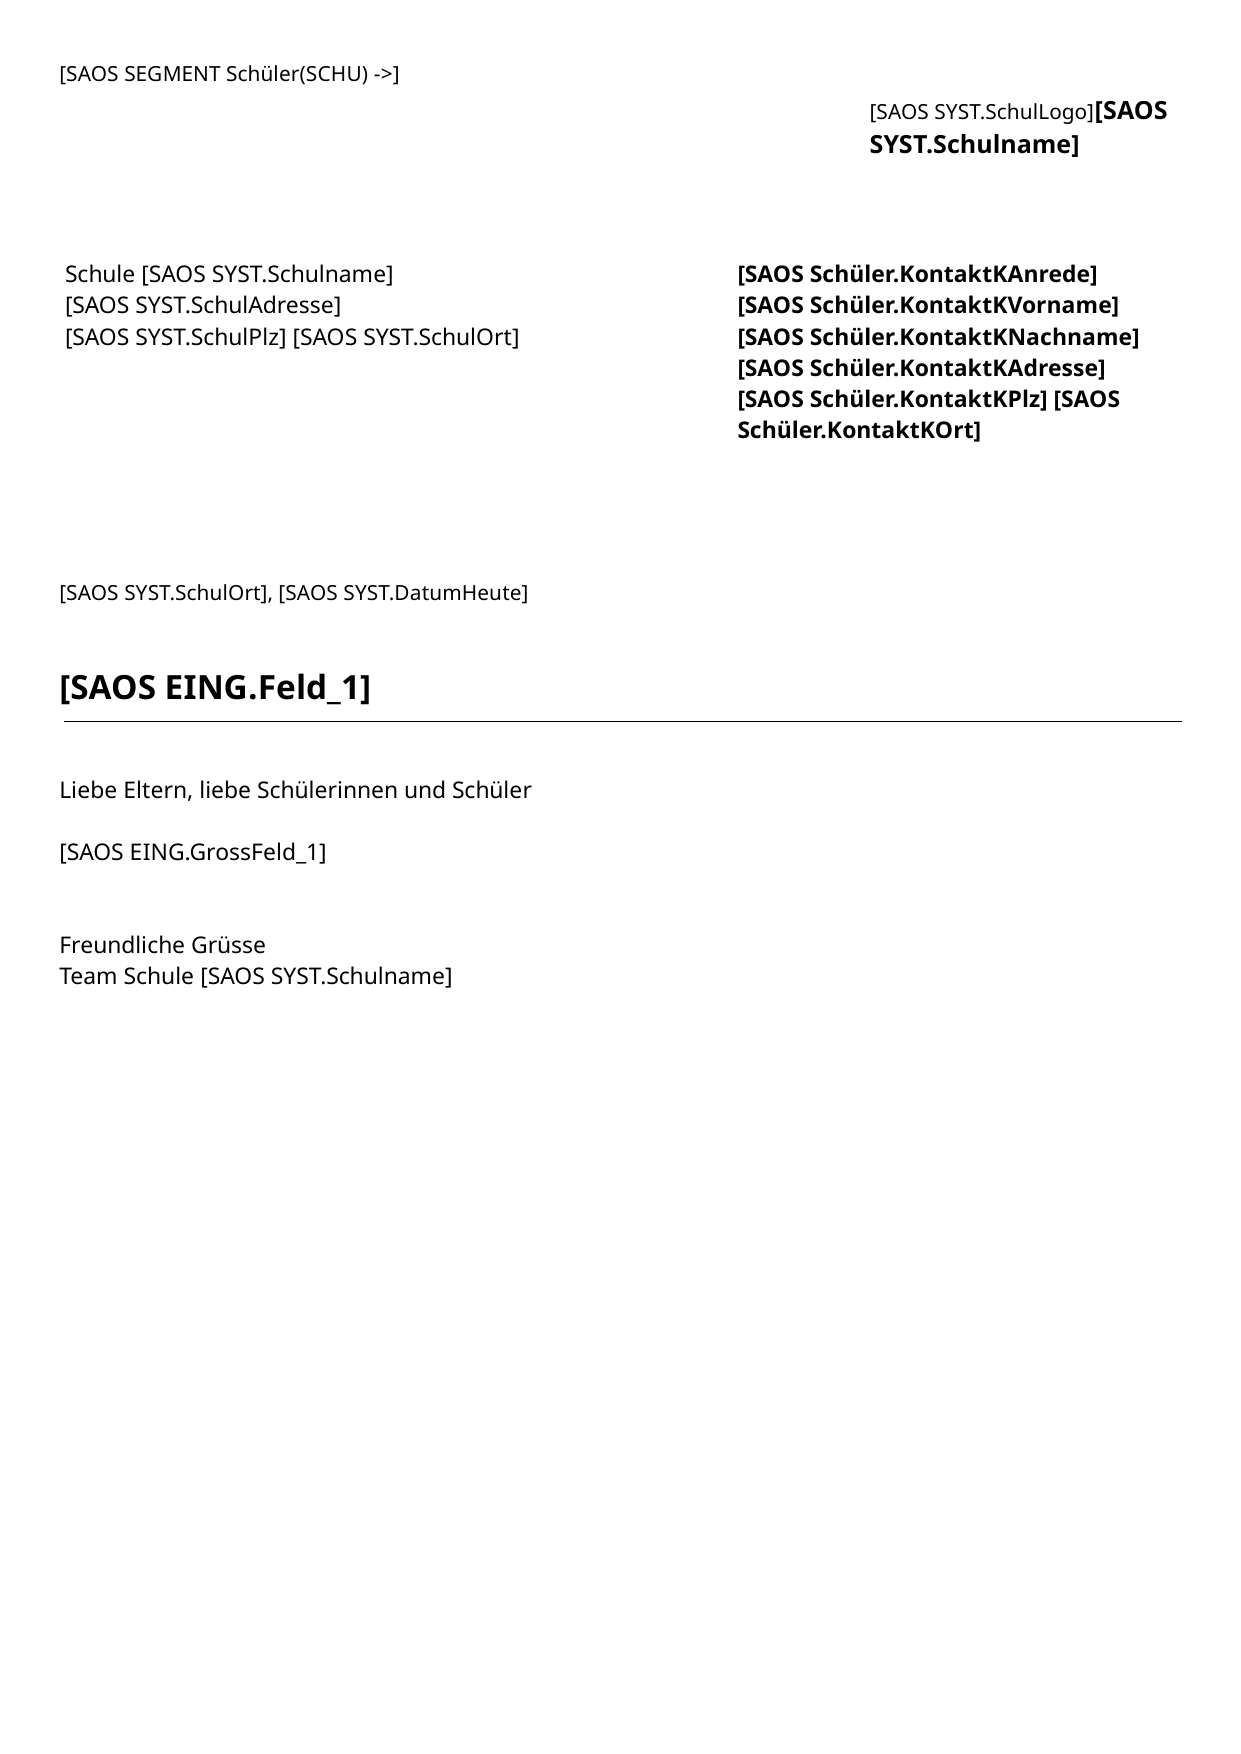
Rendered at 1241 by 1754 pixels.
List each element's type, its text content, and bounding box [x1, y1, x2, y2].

table_header [59, 88, 864, 167]
text [SAOS EING.Feld_1] [59, 663, 1181, 709]
text [SAOS SYST.SchulOrt], [SAOS SYST.DatumHeute] [59, 577, 1181, 606]
text Team Schule [SAOS SYST.Schulname] [59, 960, 1181, 991]
table_header Schule [SAOS SYST.Schulname] [SAOS SYST.SchulAdresse] [SAOS SYST.SchulPlz] [SAOS SYST.SchulOrt] [59, 253, 732, 543]
table_header [SAOS Schüler.KontaktKAnrede] [SAOS Schüler.KontaktKVorname] [SAOS Schüler.KontaktKNachname] [SAOS Schüler.KontaktKAdresse] [SAOS Schüler.KontaktKPlz] [SAOS Schüler.KontaktKOrt] [732, 253, 1181, 543]
text [SAOS SEGMENT Schüler(SCHU) ->] [59, 59, 1181, 88]
text Liebe Eltern, liebe Schülerinnen und Schüler [59, 774, 1181, 805]
text Freundliche Grüsse [59, 929, 1181, 960]
text [SAOS EING.GrossFeld_1] [59, 836, 1181, 867]
table_header [SAOS SYST.SchulLogo][SAOS SYST.Schulname] [864, 88, 1181, 167]
